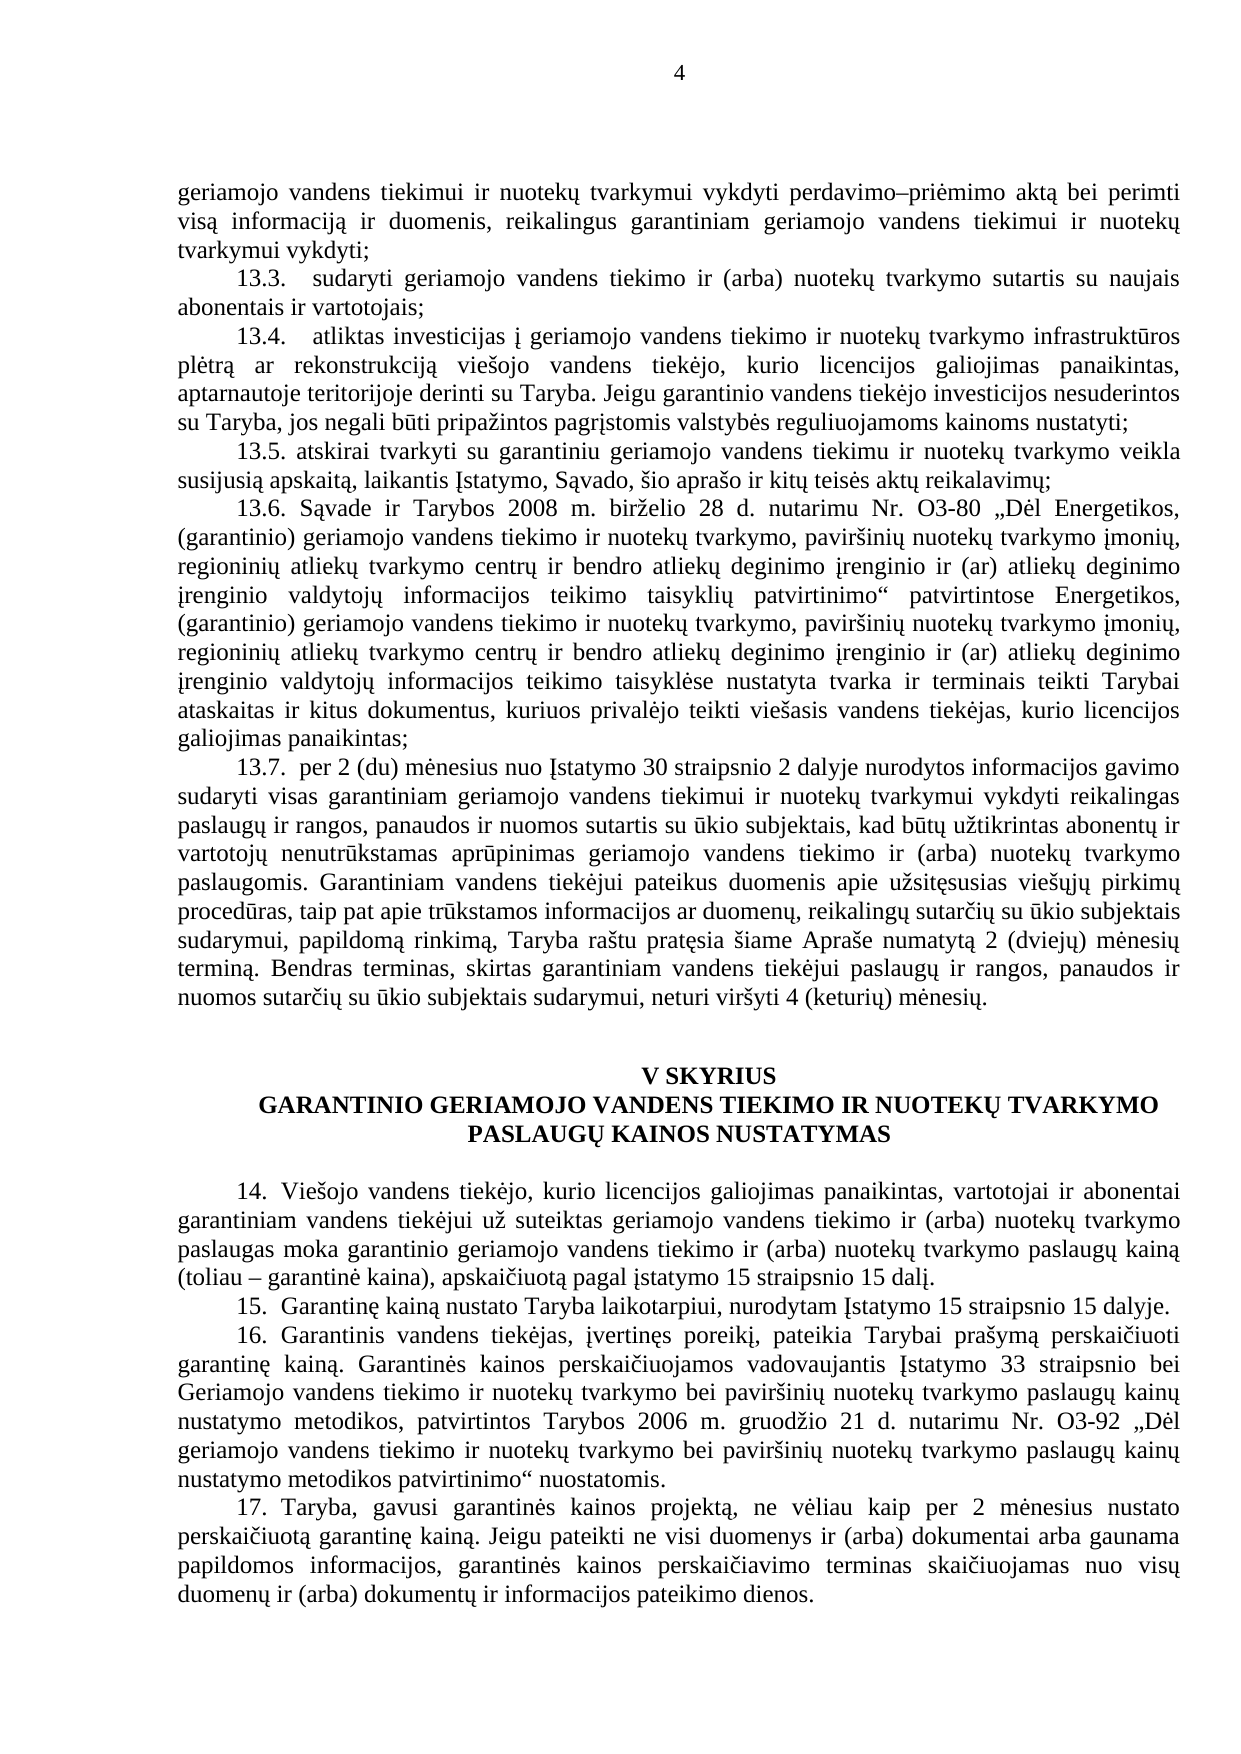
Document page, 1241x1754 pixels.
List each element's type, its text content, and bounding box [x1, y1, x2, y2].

text V SKYRIUS [177, 1061, 1181, 1090]
text 13.7. per 2 (du) mėnesius nuo Įstatymo 30 straipsnio 2 dalyje nurodytos informacijos gavimo sudaryti visas garantiniam geriamojo vandens tiekimui ir nuotekų tvarkymui vykdyti reikalingas paslaugų ir rangos, panaudos ir nuomos sutartis su ūkio subjektais, kad būtų užtikrintas abonentų ir vartotojų nenutrūkstamas aprūpinimas geriamojo vandens tiekimo ir (arba) nuotekų tvarkymo paslaugomis. Garantiniam vandens tiekėjui pateikus duomenis apie užsitęsusias viešųjų pirkimų procedūras, taip pat apie trūkstamos informacijos ar duomenų, reikalingų sutarčių su ūkio subjektais sudarymui, papildomą rinkimą, Taryba raštu pratęsia šiame Apraše numatytą 2 (dviejų) mėnesių terminą. Bendras terminas, skirtas garantiniam vandens tiekėjui paslaugų ir rangos, panaudos ir nuomos sutarčių su ūkio subjektais sudarymui, neturi viršyti 4 (keturių) mėnesių. [177, 752, 1181, 1011]
text 14. Viešojo vandens tiekėjo, kurio licencijos galiojimas panaikintas, vartotojai ir abonentai garantiniam vandens tiekėjui už suteiktas geriamojo vandens tiekimo ir (arba) nuotekų tvarkymo paslaugas moka garantinio geriamojo vandens tiekimo ir (arba) nuotekų tvarkymo paslaugų kainą (toliau – garantinė kaina), apskaičiuotą pagal įstatymo 15 straipsnio 15 dalį. [177, 1176, 1181, 1291]
text 13.3. sudaryti geriamojo vandens tiekimo ir (arba) nuotekų tvarkymo sutartis su naujais abonentais ir vartotojais; [177, 263, 1181, 321]
text 17. Taryba, gavusi garantinės kainos projektą, ne vėliau kaip per 2 mėnesius nustato perskaičiuotą garantinę kainą. Jeigu pateikti ne visi duomenys ir (arba) dokumentai arba gaunama papildomos informacijos, garantinės kainos perskaičiavimo terminas skaičiuojamas nuo visų duomenų ir (arba) dokumentų ir informacijos pateikimo dienos. [177, 1492, 1181, 1607]
text 13.6. Sąvade ir Tarybos 2008 m. birželio 28 d. nutarimu Nr. O3-80 „Dėl Energetikos, (garantinio) geriamojo vandens tiekimo ir nuotekų tvarkymo, paviršinių nuotekų tvarkymo įmonių, regioninių atliekų tvarkymo centrų ir bendro atliekų deginimo įrenginio ir (ar) atliekų deginimo įrenginio valdytojų informacijos teikimo taisyklių patvirtinimo“ patvirtintose Energetikos, (garantinio) geriamojo vandens tiekimo ir nuotekų tvarkymo, paviršinių nuotekų tvarkymo įmonių, regioninių atliekų tvarkymo centrų ir bendro atliekų deginimo įrenginio ir (ar) atliekų deginimo įrenginio valdytojų informacijos teikimo taisyklėse nustatyta tvarka ir terminais teikti Tarybai ataskaitas ir kitus dokumentus, kuriuos privalėjo teikti viešasis vandens tiekėjas, kurio licencijos galiojimas panaikintas; [177, 493, 1181, 752]
text GARANTINIO GERIAMOJO VANDENS TIEKIMO IR NUOTEKŲ TVARKYMO PASLAUGŲ KAINOS NUSTATYMAS [177, 1090, 1181, 1147]
text 13.5. atskirai tvarkyti su garantiniu geriamojo vandens tiekimu ir nuotekų tvarkymo veikla susijusią apskaitą, laikantis Įstatymo, Sąvado, šio aprašo ir kitų teisės aktų reikalavimų; [177, 436, 1181, 493]
text 13.4. atliktas investicijas į geriamojo vandens tiekimo ir nuotekų tvarkymo infrastruktūros plėtrą ar rekonstrukciją viešojo vandens tiekėjo, kurio licencijos galiojimas panaikintas, aptarnautoje teritorijoje derinti su Taryba. Jeigu garantinio vandens tiekėjo investicijos nesuderintos su Taryba, jos negali būti pripažintos pagrįstomis valstybės reguliuojamoms kainoms nustatyti; [177, 321, 1181, 436]
text geriamojo vandens tiekimui ir nuotekų tvarkymui vykdyti perdavimo–priėmimo aktą bei perimti visą informaciją ir duomenis, reikalingus garantiniam geriamojo vandens tiekimui ir nuotekų tvarkymui vykdyti; [177, 177, 1181, 263]
text 15. Garantinę kainą nustato Taryba laikotarpiui, nurodytam Įstatymo 15 straipsnio 15 dalyje. [177, 1291, 1181, 1320]
text 16. Garantinis vandens tiekėjas, įvertinęs poreikį, pateikia Tarybai prašymą perskaičiuoti garantinę kainą. Garantinės kainos perskaičiuojamos vadovaujantis Įstatymo 33 straipsnio bei Geriamojo vandens tiekimo ir nuotekų tvarkymo bei paviršinių nuotekų tvarkymo paslaugų kainų nustatymo metodikos, patvirtintos Tarybos 2006 m. gruodžio 21 d. nutarimu Nr. O3-92 „Dėl geriamojo vandens tiekimo ir nuotekų tvarkymo bei paviršinių nuotekų tvarkymo paslaugų kainų nustatymo metodikos patvirtinimo“ nuostatomis. [177, 1320, 1181, 1492]
